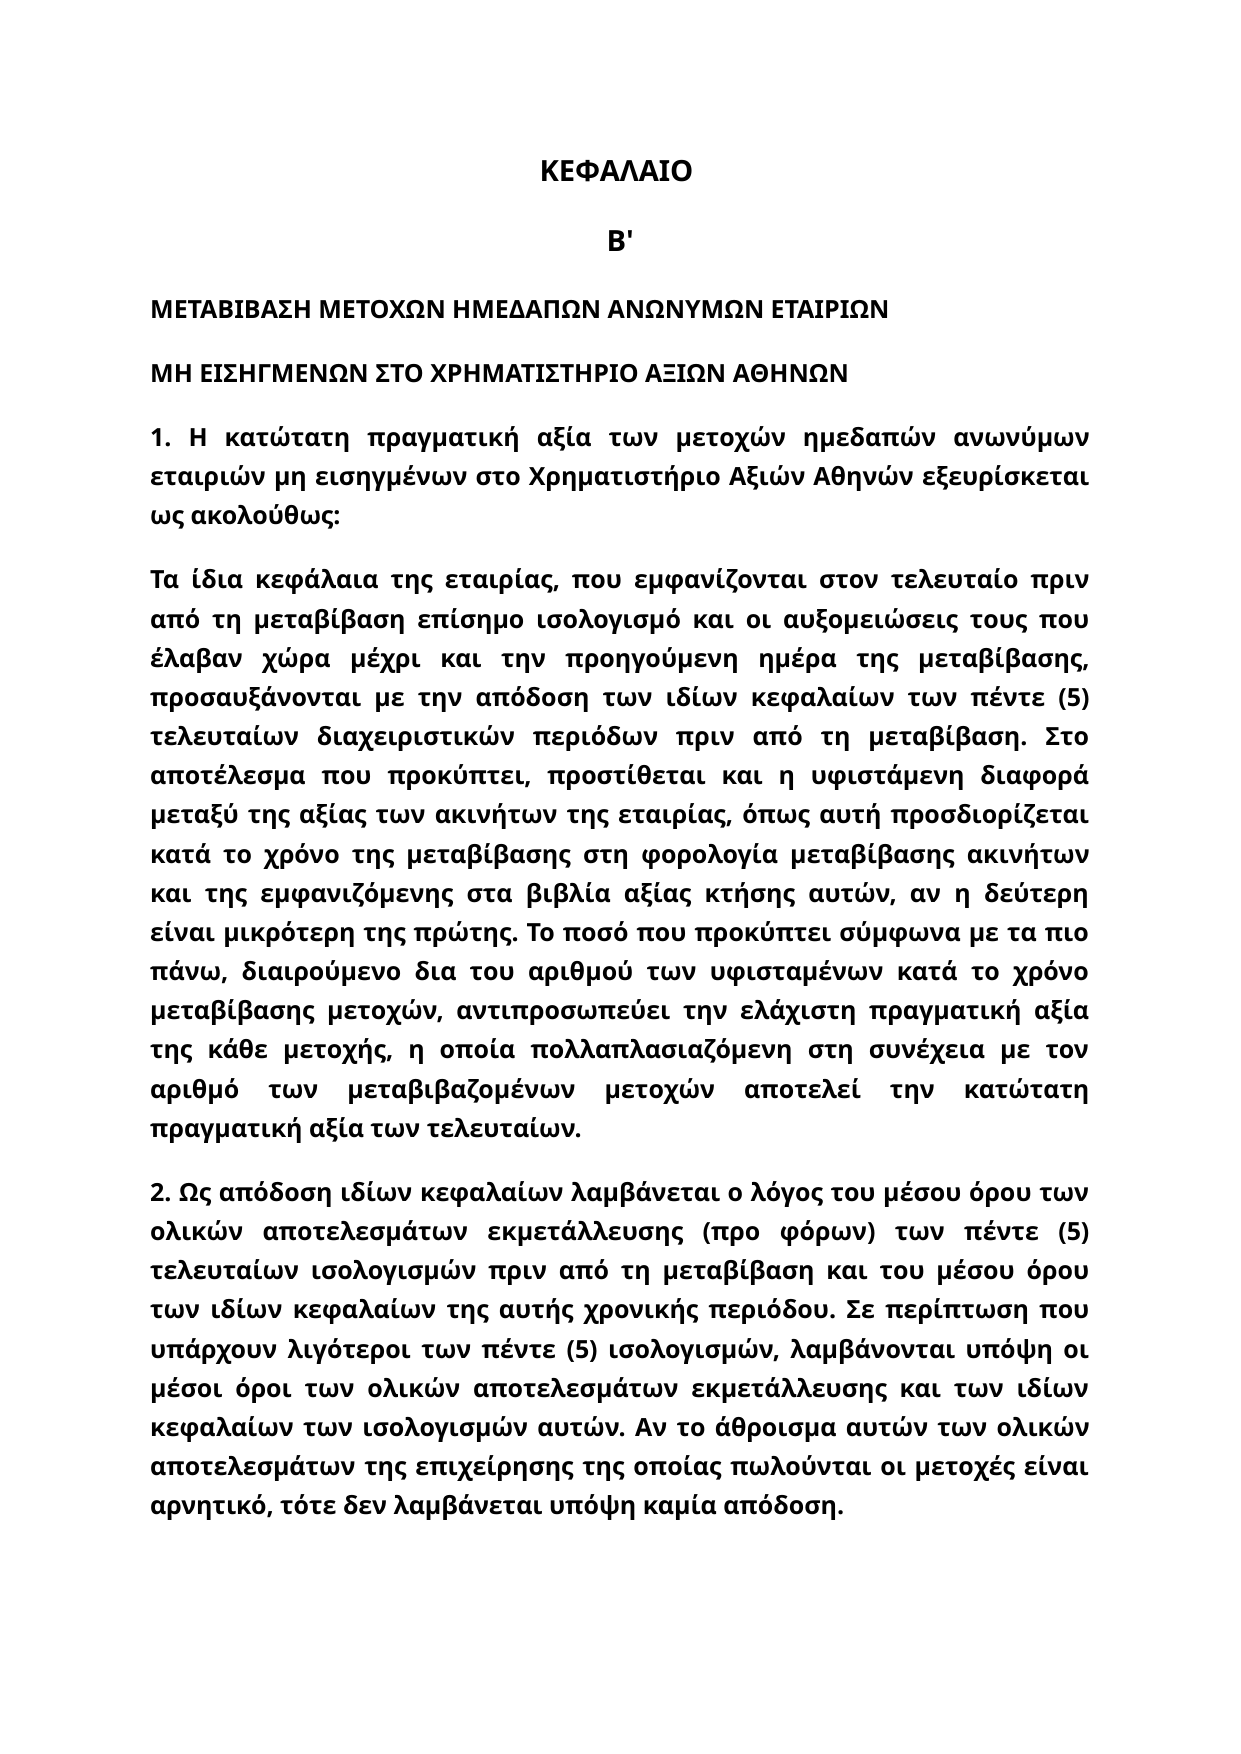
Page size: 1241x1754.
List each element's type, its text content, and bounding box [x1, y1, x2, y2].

subtitle ΚΕΦΑΛΑΙΟ [150, 150, 1090, 190]
text ΜΗ ΕΙΣΗΓΜΕΝΩΝ ΣΤΟ ΧΡΗΜΑΤΙΣΤΗΡΙΟ ΑΞΙΩΝ ΑΘΗΝΩΝ [150, 355, 1090, 389]
subtitle Β' [150, 221, 1090, 260]
text ΜΕΤΑΒΙΒΑΣΗ ΜΕΤΟΧΩΝ ΗΜΕΔΑΠΩΝ ΑΝΩΝΥΜΩΝ ΕΤΑΙΡΙΩΝ [150, 291, 1090, 325]
text Τα ίδια κεφάλαια της εταιρίας, που εμφανίζονται στον τελευταίο πριν από τη μεταβίβαση επίσημο ισολογισμό και οι αυξομειώσεις τους που έλαβαν χώρα μέχρι και την προηγούμενη ημέρα της μεταβίβασης, προσαυξάνονται με την απόδοση των ιδίων κεφαλαίων των πέντε (5) τελευταίων διαχειριστικών περιόδων πριν από τη μεταβίβαση. Στο αποτέλεσμα που προκύπτει, προστίθεται και η υφιστάμενη διαφορά μεταξύ της αξίας των ακινήτων της εταιρίας, όπως αυτή προσδιορίζεται κατά το χρόνο της μεταβίβασης στη φορολογία μεταβίβασης ακινήτων και της εμφανιζόμενης στα βιβλία αξίας κτήσης αυτών, αν η δεύτερη είναι μικρότερη της πρώτης. Το ποσό που προκύπτει σύμφωνα με τα πιο πάνω, διαιρούμενο δια του αριθμού των υφισταμένων κατά το χρόνο μεταβίβασης μετοχών, αντιπροσωπεύει την ελάχιστη πραγματική αξία της κάθε μετοχής, η οποία πολλαπλασιαζόμενη στη συνέχεια με τον αριθμό των μεταβιβαζομένων μετοχών αποτελεί την κατώτατη πραγματική αξία των τελευταίων. [150, 562, 1090, 1144]
text 2. Ως απόδοση ιδίων κεφαλαίων λαμβάνεται ο λόγος του μέσου όρου των ολικών αποτελεσμάτων εκμετάλλευσης (προ φόρων) των πέντε (5) τελευταίων ισολογισμών πριν από τη μεταβίβαση και του μέσου όρου των ιδίων κεφαλαίων της αυτής χρονικής περιόδου. Σε περίπτωση που υπάρχουν λιγότεροι των πέντε (5) ισολογισμών, λαμβάνονται υπόψη οι μέσοι όροι των ολικών αποτελεσμάτων εκμετάλλευσης και των ιδίων κεφαλαίων των ισολογισμών αυτών. Αν το άθροισμα αυτών των ολικών αποτελεσμάτων της επιχείρησης της οποίας πωλούνται οι μετοχές είναι αρνητικό, τότε δεν λαμβάνεται υπόψη καμία απόδοση. [150, 1174, 1090, 1522]
text 1. Η κατώτατη πραγματική αξία των μετοχών ημεδαπών ανωνύμων εταιριών μη εισηγμένων στο Χρηματιστήριο Αξιών Αθηνών εξευρίσκεται ως ακολούθως: [150, 419, 1090, 532]
